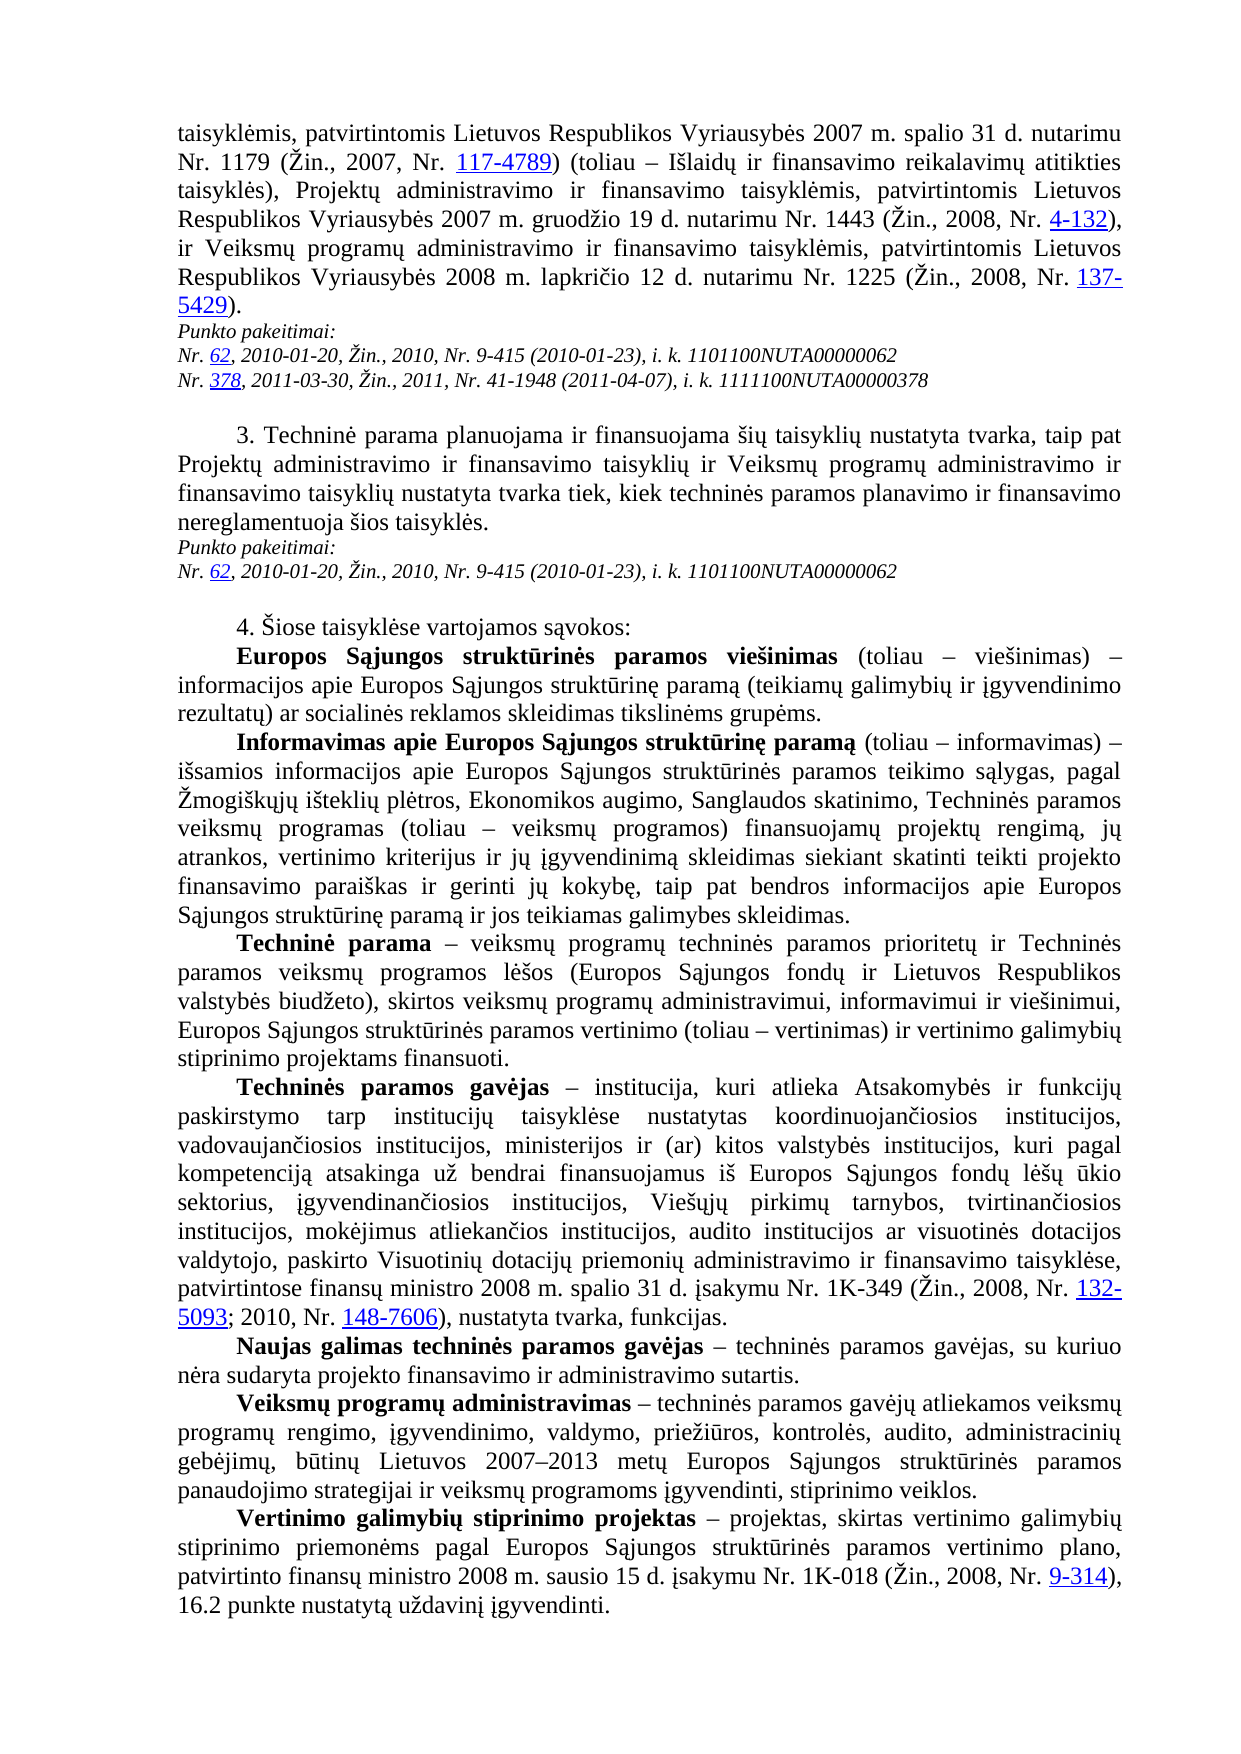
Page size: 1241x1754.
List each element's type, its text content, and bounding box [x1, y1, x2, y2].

text Nr. 62, 2010-01-20, Žin., 2010, Nr. 9-415 (2010-01-23), i. k. 1101100NUTA00000062 [177, 343, 1122, 367]
text Nr. 378, 2011-03-30, Žin., 2011, Nr. 41-1948 (2011-04-07), i. k. 1111100NUTA00000378 [177, 367, 1122, 392]
text Nr. 62, 2010-01-20, Žin., 2010, Nr. 9-415 (2010-01-23), i. k. 1101100NUTA00000062 [177, 559, 1122, 583]
text Veiksmų programų administravimas – techninės paramos gavėjų atliekamos veiksmų programų rengimo, įgyvendinimo, valdymo, priežiūros, kontrolės, audito, administracinių gebėjimų, būtinų Lietuvos 2007–2013 metų Europos Sąjungos struktūrinės paramos panaudojimo strategijai ir veiksmų programoms įgyvendinti, stiprinimo veiklos. [177, 1388, 1122, 1503]
text Europos Sąjungos struktūrinės paramos viešinimas (toliau – viešinimas) – informacijos apie Europos Sąjungos struktūrinę paramą (teikiamų galimybių ir įgyvendinimo rezultatų) ar socialinės reklamos skleidimas tikslinėms grupėms. [177, 641, 1122, 727]
text Techninė parama – veiksmų programų techninės paramos prioritetų ir Techninės paramos veiksmų programos lėšos (Europos Sąjungos fondų ir Lietuvos Respublikos valstybės biudžeto), skirtos veiksmų programų administravimui, informavimui ir viešinimui, Europos Sąjungos struktūrinės paramos vertinimo (toliau – vertinimas) ir vertinimo galimybių stiprinimo projektams finansuoti. [177, 928, 1122, 1072]
text taisyklėmis, patvirtintomis Lietuvos Respublikos Vyriausybės 2007 m. spalio 31 d. nutarimu Nr. 1179 (Žin., 2007, Nr. 117-4789) (toliau – Išlaidų ir finansavimo reikalavimų atitikties taisyklės), Projektų administravimo ir finansavimo taisyklėmis, patvirtintomis Lietuvos Respublikos Vyriausybės 2007 m. gruodžio 19 d. nutarimu Nr. 1443 (Žin., 2008, Nr. 4-132), ir Veiksmų programų administravimo ir finansavimo taisyklėmis, patvirtintomis Lietuvos Respublikos Vyriausybės 2008 m. lapkričio 12 d. nutarimu Nr. 1225 (Žin., 2008, Nr. 137-5429). [177, 118, 1122, 319]
text Punkto pakeitimai: [177, 535, 1122, 559]
text Punkto pakeitimai: [177, 319, 1122, 343]
text 4. Šiose taisyklėse vartojamos sąvokos: [177, 612, 1122, 641]
text Vertinimo galimybių stiprinimo projektas – projektas, skirtas vertinimo galimybių stiprinimo priemonėms pagal Europos Sąjungos struktūrinės paramos vertinimo plano, patvirtinto finansų ministro 2008 m. sausio 15 d. įsakymu Nr. 1K-018 (Žin., 2008, Nr. 9-314), 16.2 punkte nustatytą uždavinį įgyvendinti. [177, 1503, 1122, 1618]
text Naujas galimas techninės paramos gavėjas – techninės paramos gavėjas, su kuriuo nėra sudaryta projekto finansavimo ir administravimo sutartis. [177, 1331, 1122, 1388]
text Informavimas apie Europos Sąjungos struktūrinę paramą (toliau – informavimas) – išsamios informacijos apie Europos Sąjungos struktūrinės paramos teikimo sąlygas, pagal Žmogiškųjų išteklių plėtros, Ekonomikos augimo, Sanglaudos skatinimo, Techninės paramos veiksmų programas (toliau – veiksmų programos) finansuojamų projektų rengimą, jų atrankos, vertinimo kriterijus ir jų įgyvendinimą skleidimas siekiant skatinti teikti projekto finansavimo paraiškas ir gerinti jų kokybę, taip pat bendros informacijos apie Europos Sąjungos struktūrinę paramą ir jos teikiamas galimybes skleidimas. [177, 727, 1122, 928]
text 3. Techninė parama planuojama ir finansuojama šių taisyklių nustatyta tvarka, taip pat Projektų administravimo ir finansavimo taisyklių ir Veiksmų programų administravimo ir finansavimo taisyklių nustatyta tvarka tiek, kiek techninės paramos planavimo ir finansavimo nereglamentuoja šios taisyklės. [177, 420, 1122, 535]
text Techninės paramos gavėjas – institucija, kuri atlieka Atsakomybės ir funkcijų paskirstymo tarp institucijų taisyklėse nustatytas koordinuojančiosios institucijos, vadovaujančiosios institucijos, ministerijos ir (ar) kitos valstybės institucijos, kuri pagal kompetenciją atsakinga už bendrai finansuojamus iš Europos Sąjungos fondų lėšų ūkio sektorius, įgyvendinančiosios institucijos, Viešųjų pirkimų tarnybos, tvirtinančiosios institucijos, mokėjimus atliekančios institucijos, audito institucijos ar visuotinės dotacijos valdytojo, paskirto Visuotinių dotacijų priemonių administravimo ir finansavimo taisyklėse, patvirtintose finansų ministro 2008 m. spalio 31 d. įsakymu Nr. 1K-349 (Žin., 2008, Nr. 132-5093; 2010, Nr. 148-7606), nustatyta tvarka, funkcijas. [177, 1072, 1122, 1331]
